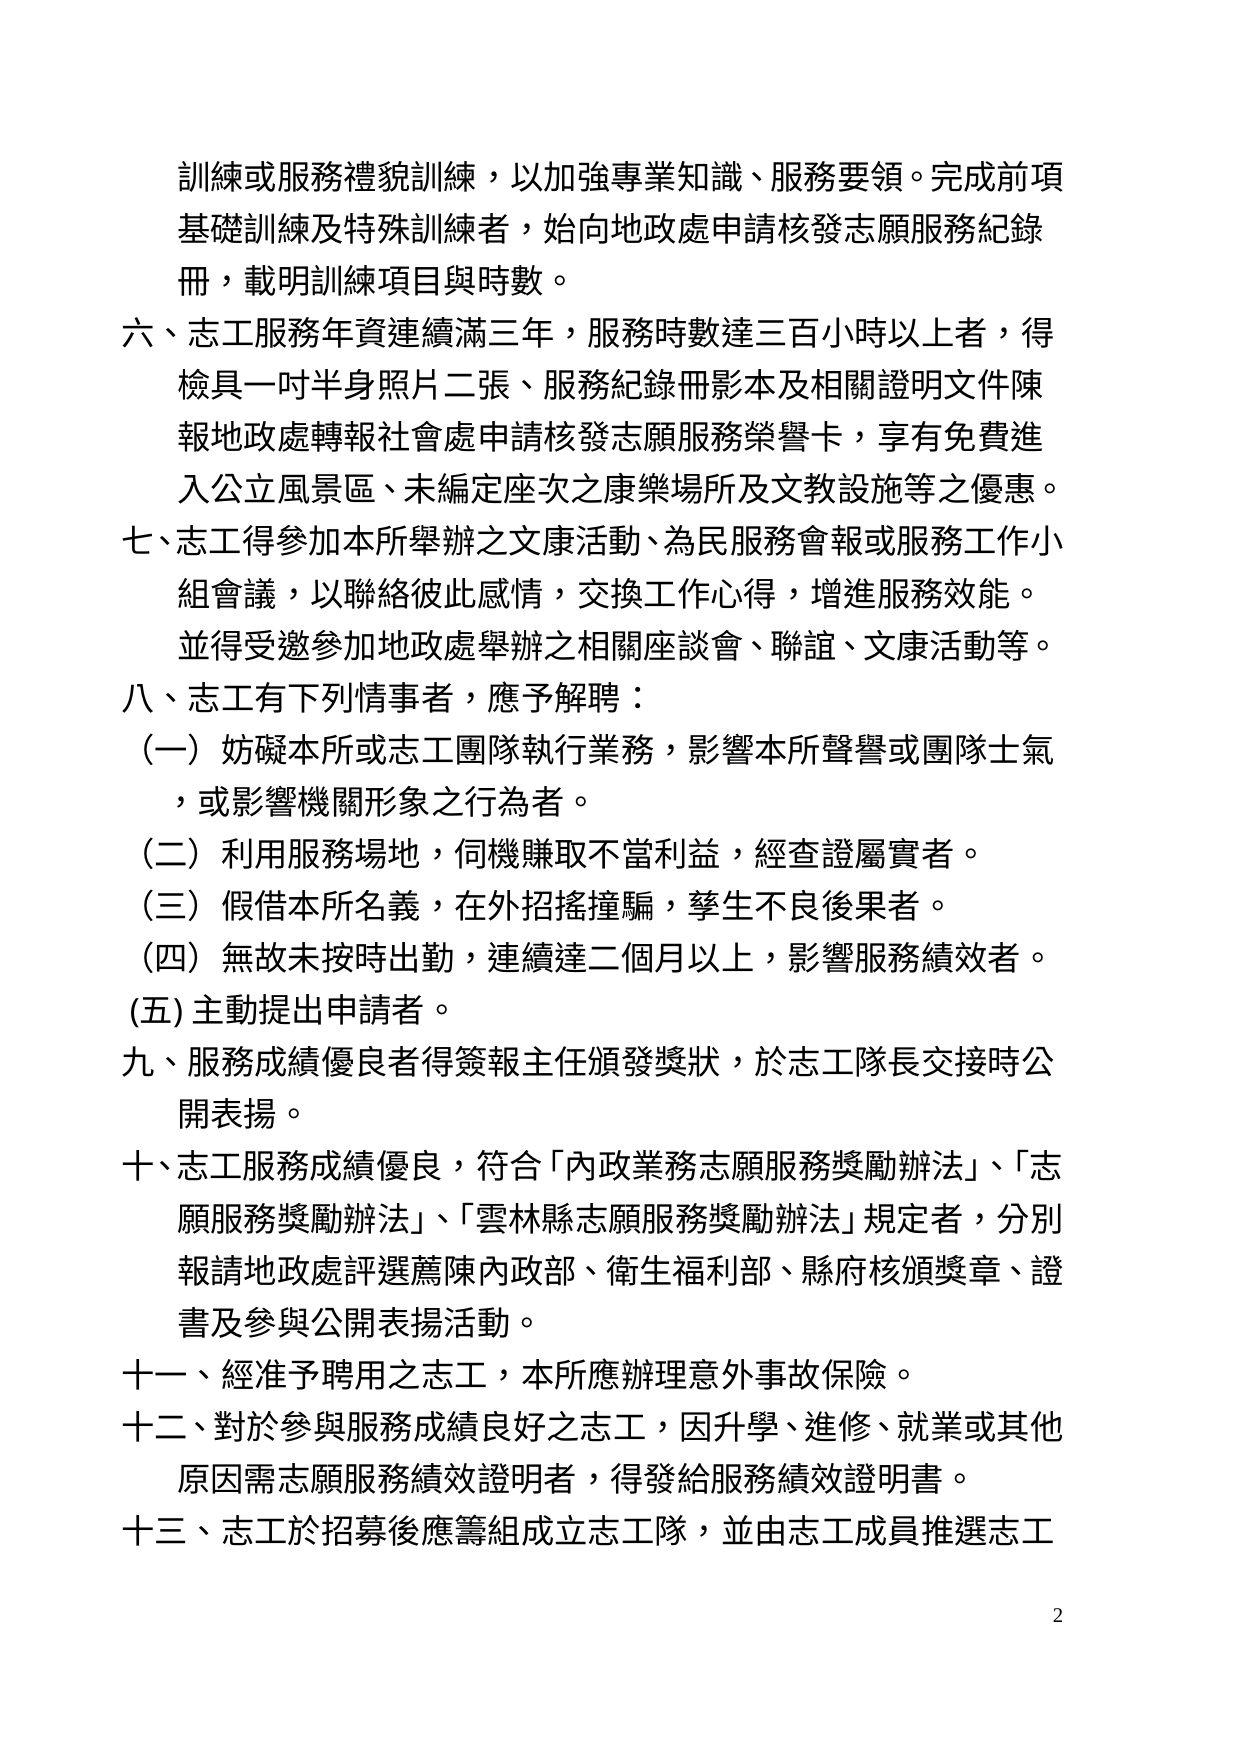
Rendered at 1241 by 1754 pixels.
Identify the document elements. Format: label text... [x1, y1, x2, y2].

text 七、志工得參加本所舉辦之文康活動、為民服務會報或服務工作小組會議，以聯絡彼此感情，交換工作心得，增進服務效能。並得受邀參加地政處舉辦之相關座談會、聯誼、文康活動等。 [121, 512, 1063, 668]
text 九、服務成績優良者得簽報主任頒發獎狀，於志工隊長交接時公開表揚。 [121, 1033, 1063, 1137]
text 十、志工服務成績優良，符合「內政業務志願服務獎勵辦法」、「志願服務獎勵辦法」、「雲林縣志願服務獎勵辦法」規定者，分別報請地政處評選薦陳內政部、衛生福利部、縣府核頒獎章、證書及參與公開表揚活動。 [121, 1137, 1063, 1346]
text (五) 主動提出申請者。 [121, 981, 1063, 1033]
text 十三、志工於招募後應籌組成立志工隊，並由志工成員推選志工 [121, 1502, 1063, 1554]
text （三）假借本所名義，在外招搖撞騙，孳生不良後果者。 [121, 877, 1063, 929]
text 六、志工服務年資連續滿三年，服務時數達三百小時以上者，得檢具一吋半身照片二張、服務紀錄冊影本及相關證明文件陳報地政處轉報社會處申請核發志願服務榮譽卡，享有免費進入公立風景區、未編定座次之康樂場所及文教設施等之優惠。 [121, 304, 1063, 512]
text （四）無故未按時出勤，連續達二個月以上，影響服務績效者。 [121, 929, 1063, 981]
text 十二、對於參與服務成績良好之志工，因升學、進修、就業或其他原因需志願服務績效證明者，得發給服務績效證明書。 [121, 1398, 1063, 1502]
text 八、志工有下列情事者，應予解聘： [121, 668, 1063, 721]
text 十一、經准予聘用之志工，本所應辦理意外事故保險。 [121, 1346, 1063, 1398]
text 訓練或服務禮貌訓練，以加強專業知識、服務要領。完成前項基礎訓練及特殊訓練者，始向地政處申請核發志願服務紀錄冊，載明訓練項目與時數。 [121, 148, 1063, 304]
text （二）利用服務場地，伺機賺取不當利益，經查證屬實者。 [121, 825, 1063, 877]
text ，或影響機關形象之行為者。 [121, 773, 1063, 825]
text （一）妨礙本所或志工團隊執行業務，影響本所聲譽或團隊士氣 [121, 721, 1063, 773]
